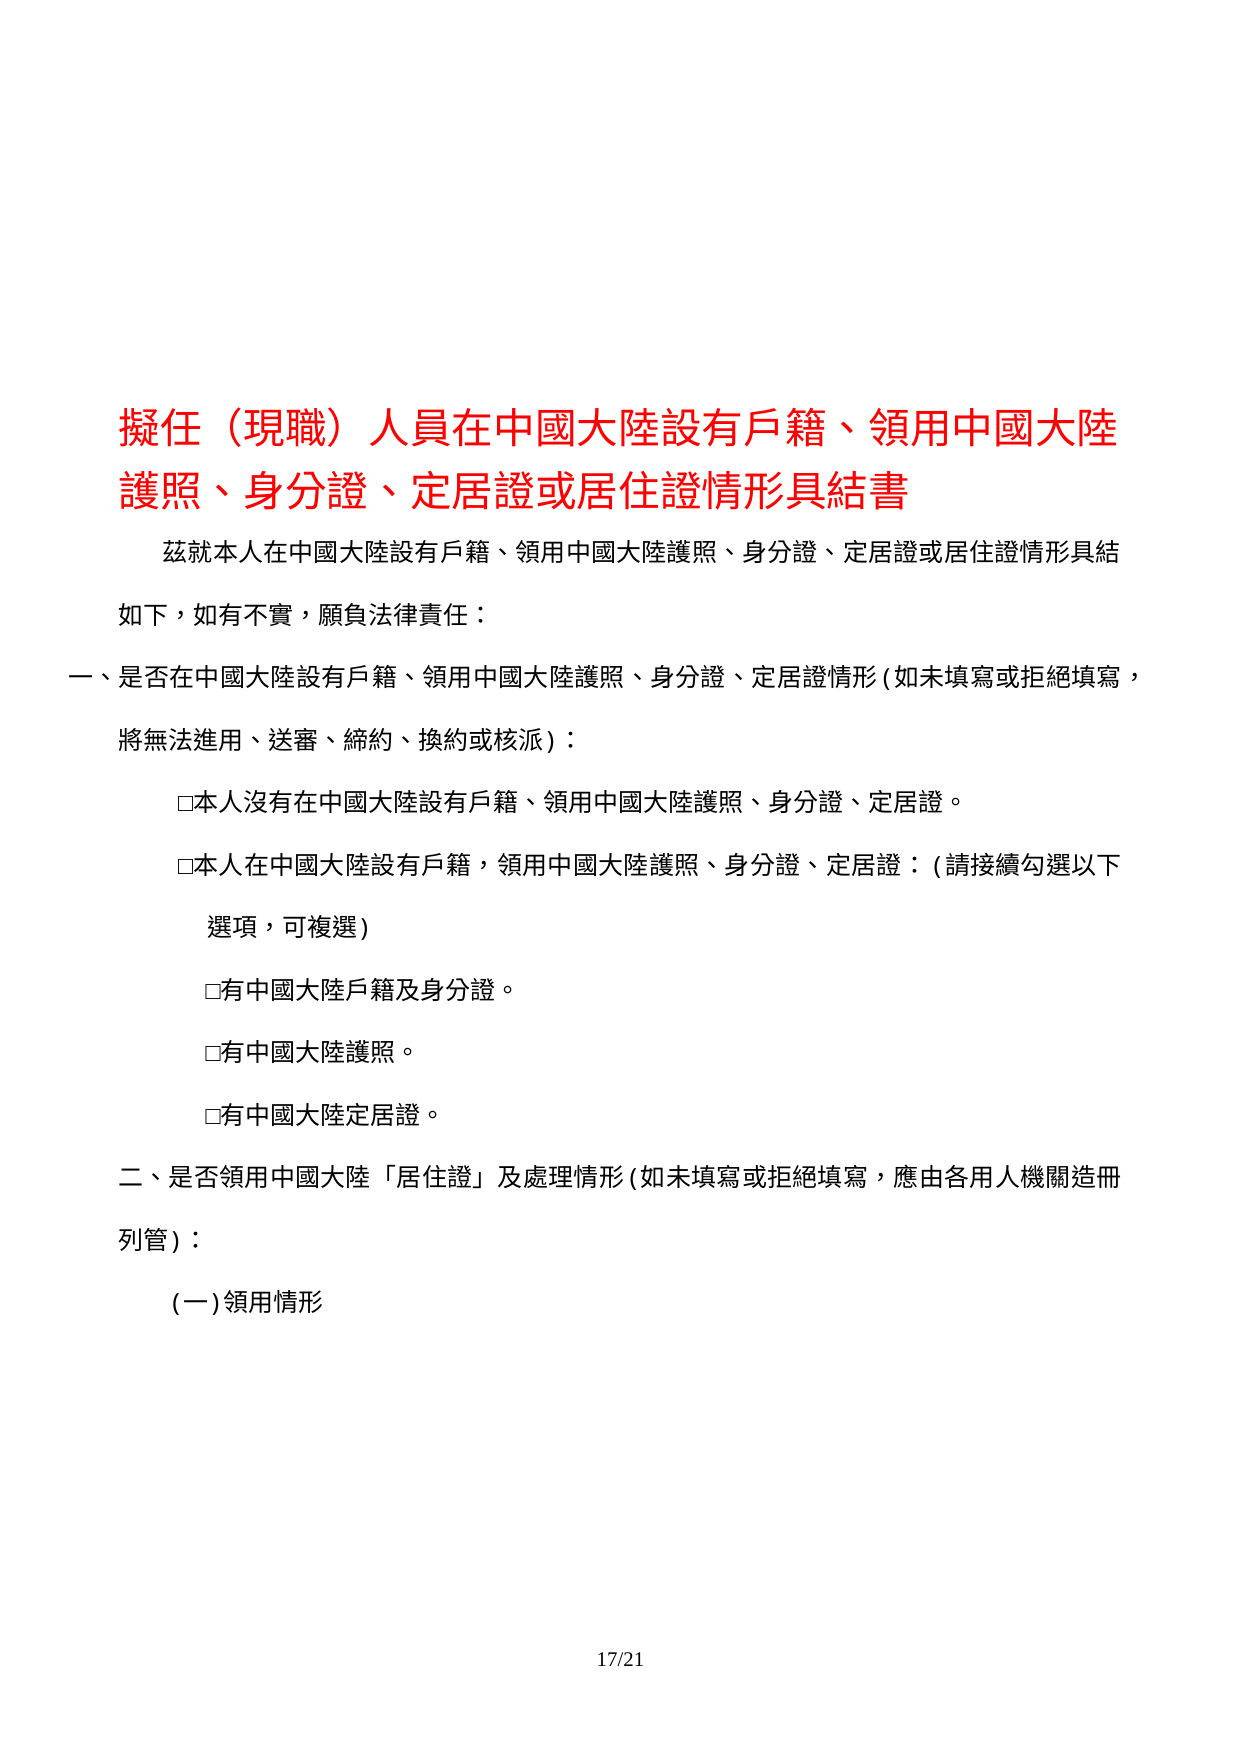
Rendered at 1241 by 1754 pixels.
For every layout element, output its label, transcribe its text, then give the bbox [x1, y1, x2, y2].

text □有中國大陸護照。 [205, 1009, 1122, 1072]
text (一)領用情形 [168, 1259, 1122, 1322]
text □有中國大陸戶籍及身分證。 [205, 947, 1122, 1009]
text □有中國大陸定居證。 [205, 1072, 1122, 1134]
text □本人沒有在中國大陸設有戶籍、領用中國大陸護照、身分證、定居證。 [178, 759, 1122, 822]
text □本人在中國大陸設有戶籍，領用中國大陸護照、身分證、定居證：(請接續勾選以下選項，可複選) [178, 822, 1122, 947]
text 一、是否在中國大陸設有戶籍、領用中國大陸護照、身分證、定居證情形(如未填寫或拒絕填寫，將無法進用、送審、締約、換約或核派)： [68, 634, 1122, 759]
text 茲就本人在中國大陸設有戶籍、領用中國大陸護照、身分證、定居證或居住證情形具結如下，如有不實，願負法律責任： [118, 509, 1122, 634]
text 擬任（現職）人員在中國大陸設有戶籍、領用中國大陸護照、身分證、定居證或居住證情形具結書 [118, 384, 1122, 509]
text 二、是否領用中國大陸「居住證」及處理情形(如未填寫或拒絕填寫，應由各用人機關造冊列管)： [118, 1134, 1122, 1259]
